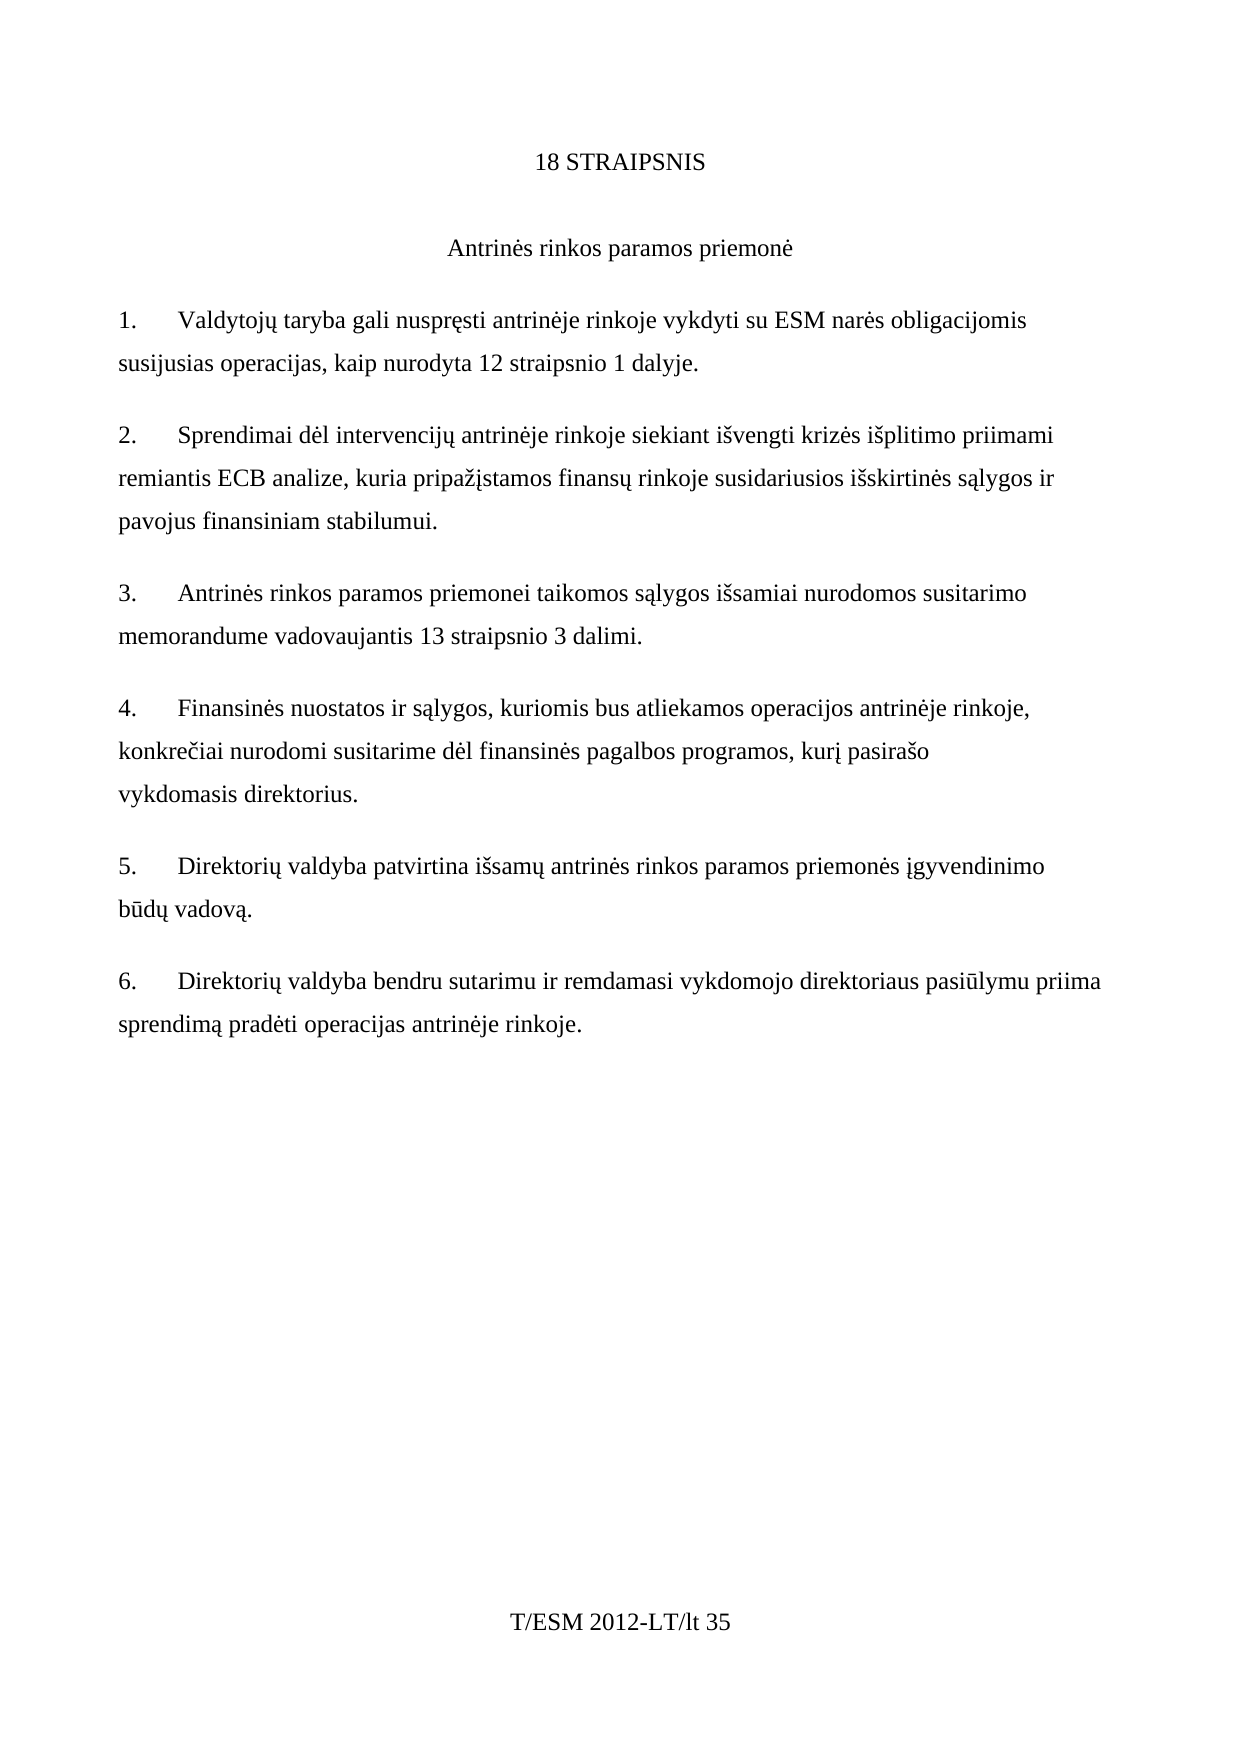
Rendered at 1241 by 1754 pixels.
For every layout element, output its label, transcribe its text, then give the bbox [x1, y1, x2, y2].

text 18 STRAIPSNIS [118, 147, 1122, 176]
text 2. Sprendimai dėl intervencijų antrinėje rinkoje siekiant išvengti krizės išplitimo priimami remiantis ECB analize, kuria pripažįstamos finansų rinkoje susidariusios išskirtinės sąlygos ir pavojus finansiniam stabilumui. [118, 420, 1122, 535]
text 5. Direktorių valdyba patvirtina išsamų antrinės rinkos paramos priemonės įgyvendinimo būdų vadovą. [118, 851, 1122, 923]
text 3. Antrinės rinkos paramos priemonei taikomos sąlygos išsamiai nurodomos susitarimo memorandume vadovaujantis 13 straipsnio 3 dalimi. [118, 578, 1122, 650]
text 1. Valdytojų taryba gali nuspręsti antrinėje rinkoje vykdyti su ESM narės obligacijomis susijusias operacijas, kaip nurodyta 12 straipsnio 1 dalyje. [118, 305, 1122, 377]
text 6. Direktorių valdyba bendru sutarimu ir remdamasi vykdomojo direktoriaus pasiūlymu priima sprendimą pradėti operacijas antrinėje rinkoje. [118, 966, 1122, 1038]
text 4. Finansinės nuostatos ir sąlygos, kuriomis bus atliekamos operacijos antrinėje rinkoje, konkrečiai nurodomi susitarime dėl finansinės pagalbos programos, kurį pasirašo vykdomasis direktorius. [118, 693, 1122, 808]
text Antrinės rinkos paramos priemonė [118, 233, 1122, 262]
